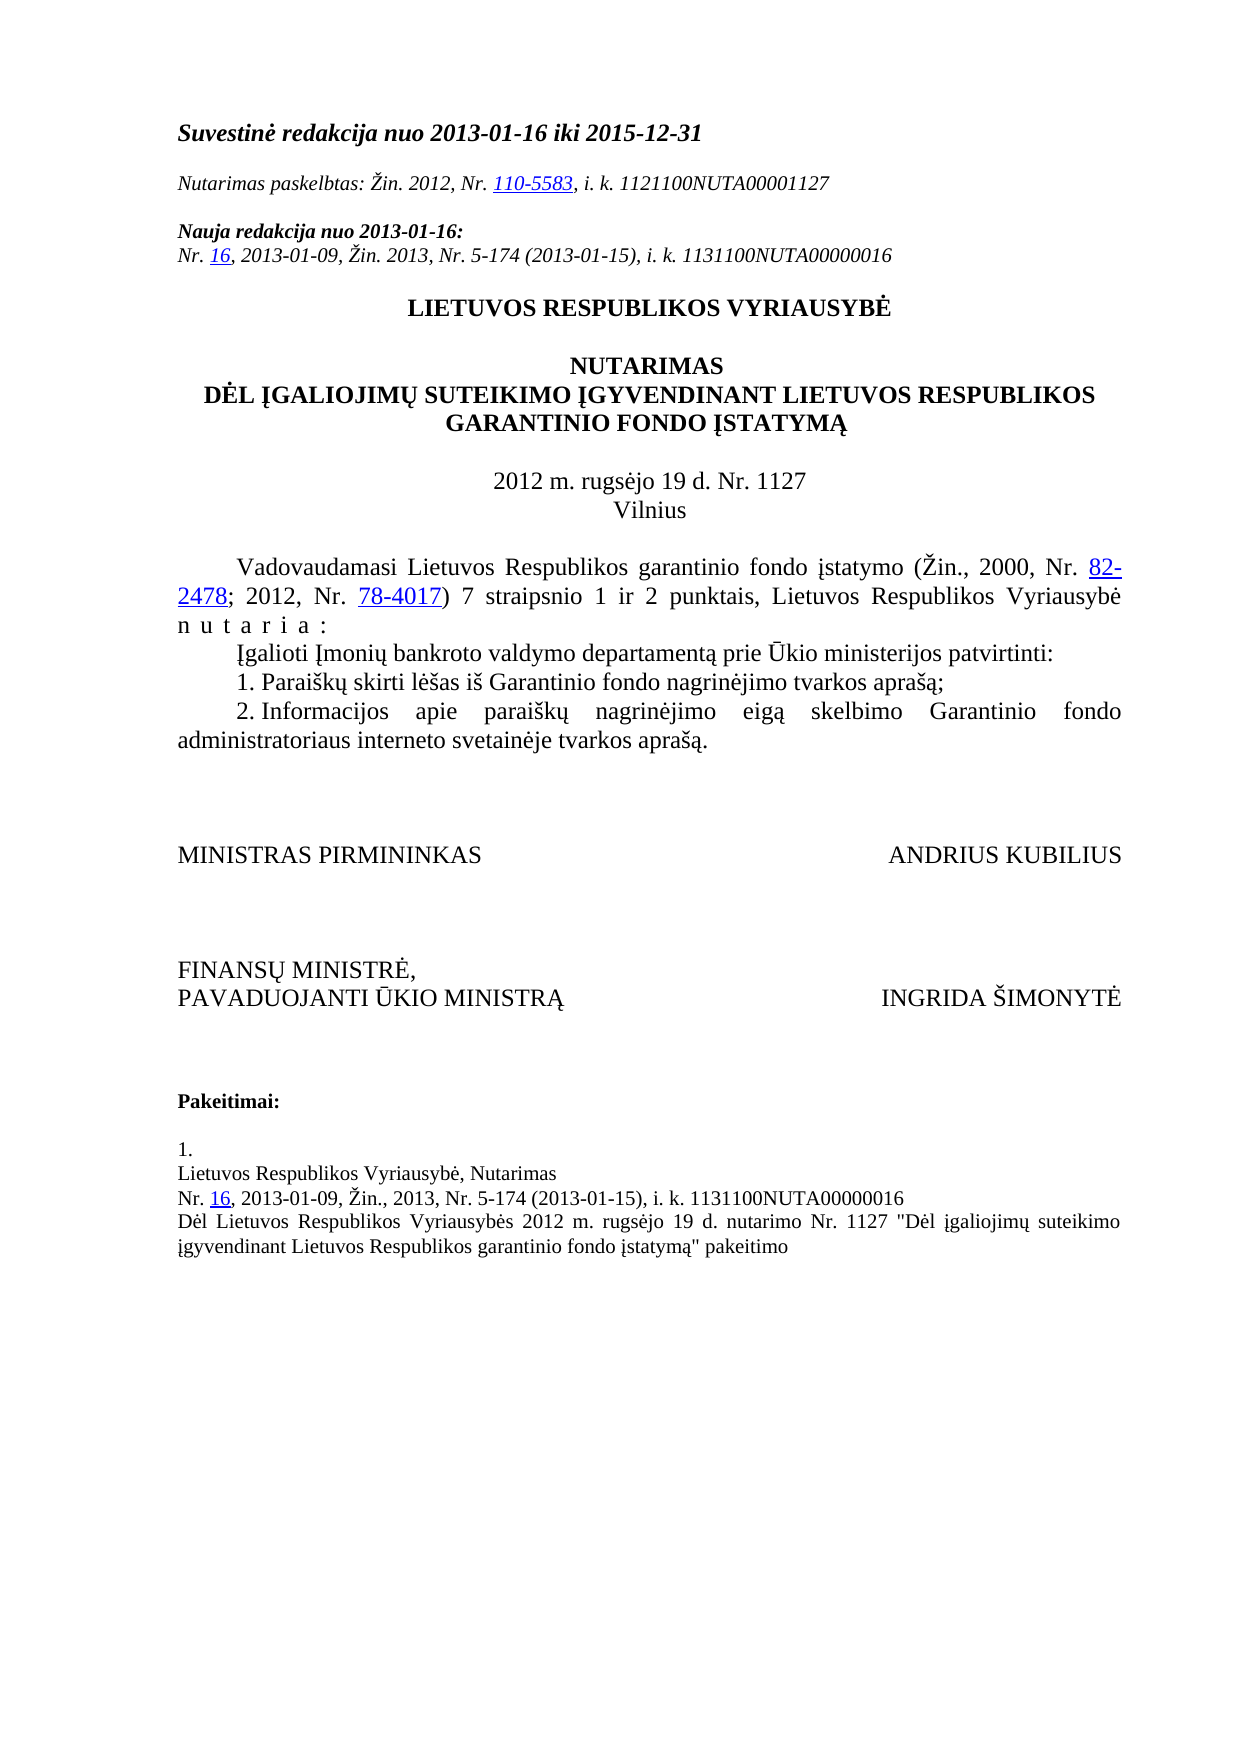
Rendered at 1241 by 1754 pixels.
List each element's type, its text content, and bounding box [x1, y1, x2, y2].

text LIETUVOS RESPUBLIKOS VYRIAUSYBĖ [177, 293, 1122, 322]
text DĖL ĮGALIOJIMŲ SUTEIKIMO ĮGYVENDINANT LIETUVOS RESPUBLIKOS GARANTINIO FONDO ĮSTATYMĄ [177, 380, 1122, 437]
text MINISTRAS PIRMININKAS ANDRIUS KUBILIUS [177, 840, 1122, 868]
text 2012 m. rugsėjo 19 d. Nr. 1127 [177, 466, 1122, 495]
text Įgalioti Įmonių bankroto valdymo departamentą prie Ūkio ministerijos patvirtinti: [177, 638, 1122, 667]
text Vilnius [177, 495, 1122, 523]
text 1. [177, 1137, 1122, 1161]
text NUTARIMAS [177, 351, 1122, 380]
text Vadovaudamasi Lietuvos Respublikos garantinio fondo įstatymo (Žin., 2000, Nr. 82-2478; 2012, Nr. 78-4017) 7 straipsnio 1 ir 2 punktais, Lietuvos Respublikos Vyriausybė nutaria: [177, 552, 1122, 638]
text Nr. 16, 2013-01-09, Žin. 2013, Nr. 5-174 (2013-01-15), i. k. 1131100NUTA00000016 [177, 243, 1122, 267]
text Suvestinė redakcija nuo 2013-01-16 iki 2015-12-31 [177, 118, 1122, 147]
text Nauja redakcija nuo 2013-01-16: [177, 219, 1122, 243]
text Pakeitimai: [177, 1089, 1122, 1113]
text Nr. 16, 2013-01-09, Žin., 2013, Nr. 5-174 (2013-01-15), i. k. 1131100NUTA00000016 [177, 1185, 1122, 1209]
text 1. Paraiškų skirti lėšas iš Garantinio fondo nagrinėjimo tvarkos aprašą; [177, 667, 1122, 696]
text Lietuvos Respublikos Vyriausybė, Nutarimas [177, 1161, 1122, 1185]
text Dėl Lietuvos Respublikos Vyriausybės 2012 m. rugsėjo 19 d. nutarimo Nr. 1127 "Dėl įgaliojimų suteikimo įgyvendinant Lietuvos Respublikos garantinio fondo įstatymą" pakeitimo [177, 1209, 1122, 1258]
text PAVADUOJANTI ŪKIO MINISTRĄ INGRIDA ŠIMONYTĖ [177, 983, 1122, 1012]
text FINANSŲ MINISTRĖ, [177, 955, 1122, 983]
text Nutarimas paskelbtas: Žin. 2012, Nr. 110-5583, i. k. 1121100NUTA00001127 [177, 171, 1122, 195]
text 2. Informacijos apie paraiškų nagrinėjimo eigą skelbimo Garantinio fondo administratoriaus interneto svetainėje tvarkos aprašą. [177, 696, 1122, 753]
